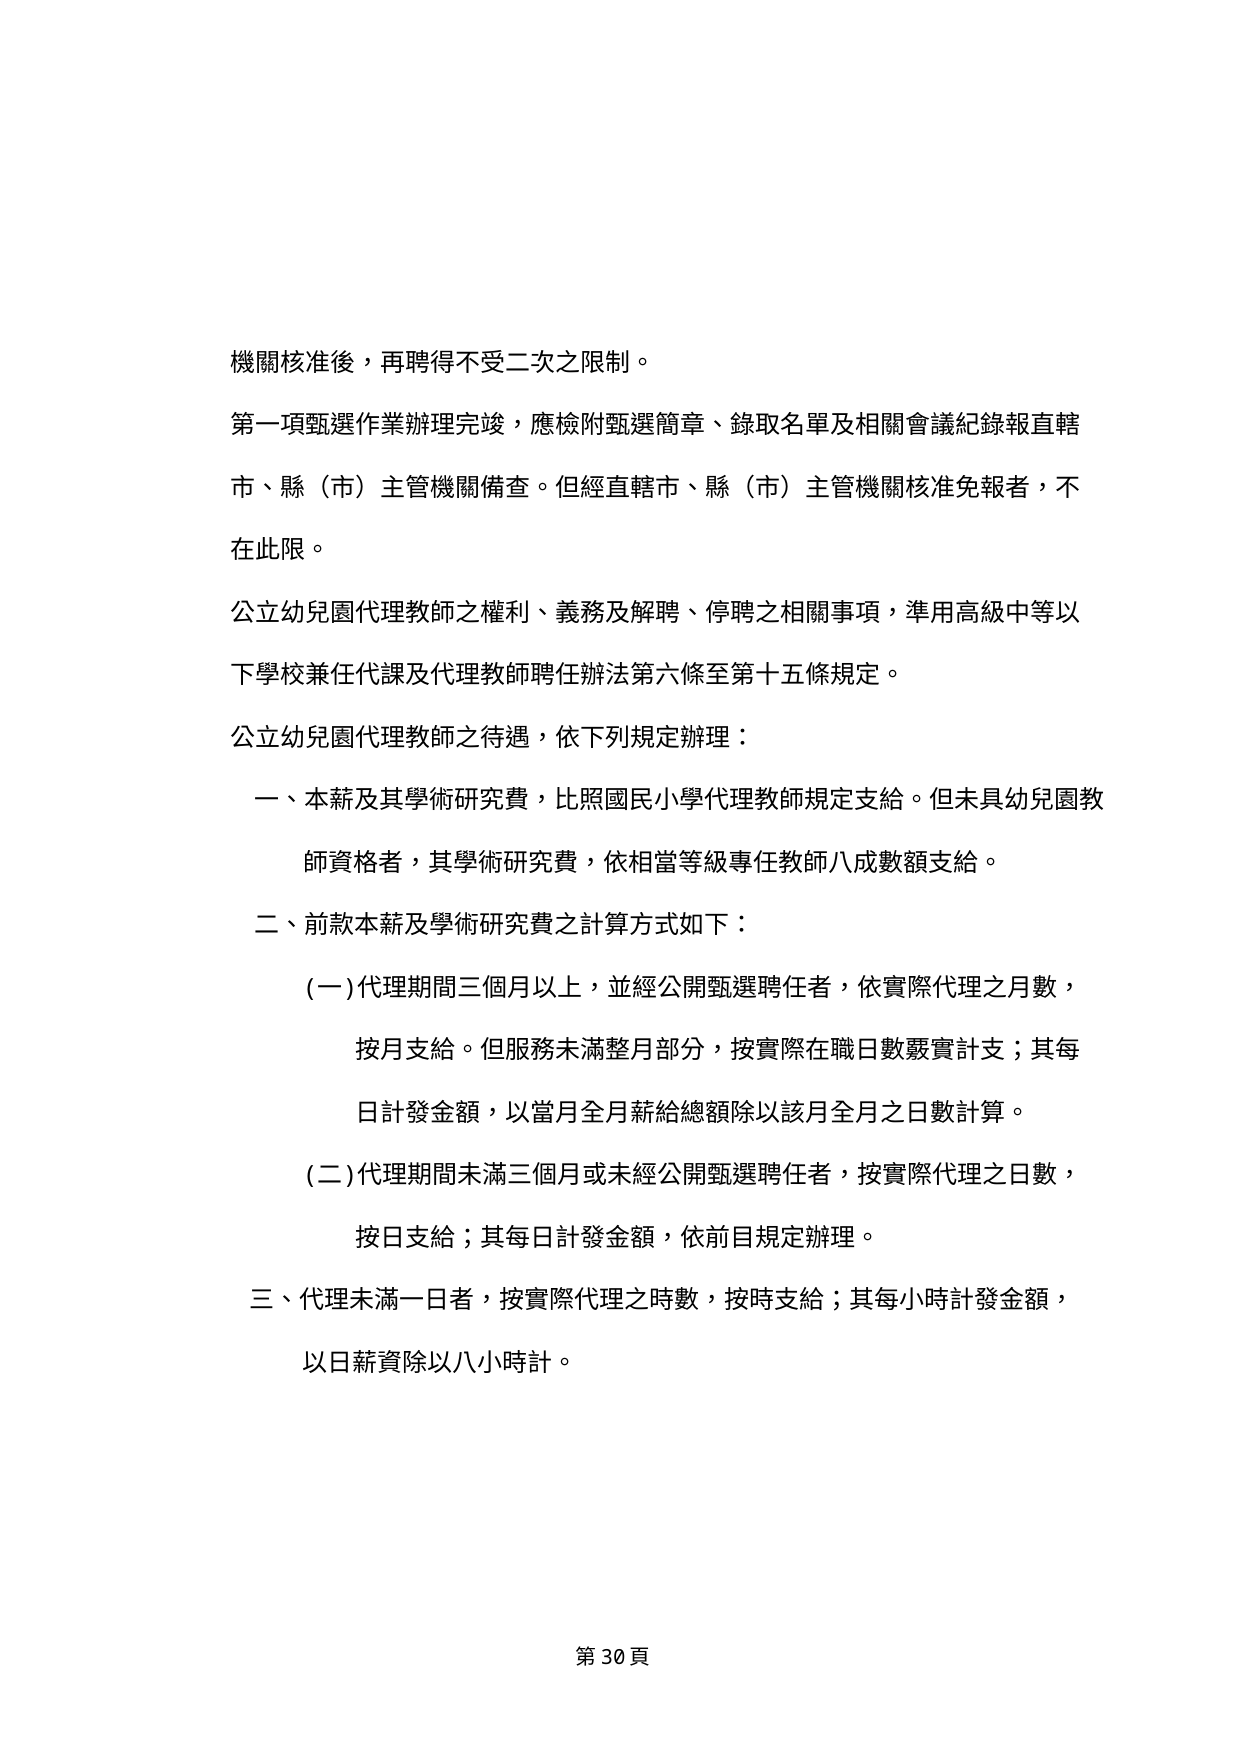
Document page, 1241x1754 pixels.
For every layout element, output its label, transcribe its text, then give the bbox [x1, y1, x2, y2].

text 公立幼兒園代理教師之待遇，依下列規定辦理： [231, 693, 1091, 756]
text 機關核准後，再聘得不受二次之限制。 [231, 318, 1091, 381]
text 第一項甄選作業辦理完竣，應檢附甄選簡章、錄取名單及相關會議紀錄報直轄市、縣（市）主管機關備查。但經直轄市、縣（市）主管機關核准免報者，不在此限。 [231, 381, 1091, 568]
text 二、前款本薪及學術研究費之計算方式如下： [254, 881, 1107, 943]
text 一、本薪及其學術研究費，比照國民小學代理教師規定支給。但未具幼兒園教師資格者，其學術研究費，依相當等級專任教師八成數額支給。 [254, 756, 1107, 881]
text 三、代理未滿一日者，按實際代理之時數，按時支給；其每小時計發金額，以日薪資除以八小時計。 [249, 1256, 1091, 1381]
text (一)代理期間三個月以上，並經公開甄選聘任者，依實際代理之月數，按月支給。但服務未滿整月部分，按實際在職日數覈實計支；其每日計發金額，以當月全月薪給總額除以該月全月之日數計算。 [302, 943, 1091, 1131]
text 公立幼兒園代理教師之權利、義務及解聘、停聘之相關事項，準用高級中等以下學校兼任代課及代理教師聘任辦法第六條至第十五條規定。 [231, 568, 1091, 693]
text (二)代理期間未滿三個月或未經公開甄選聘任者，按實際代理之日數，按日支給；其每日計發金額，依前目規定辦理。 [302, 1131, 1091, 1256]
